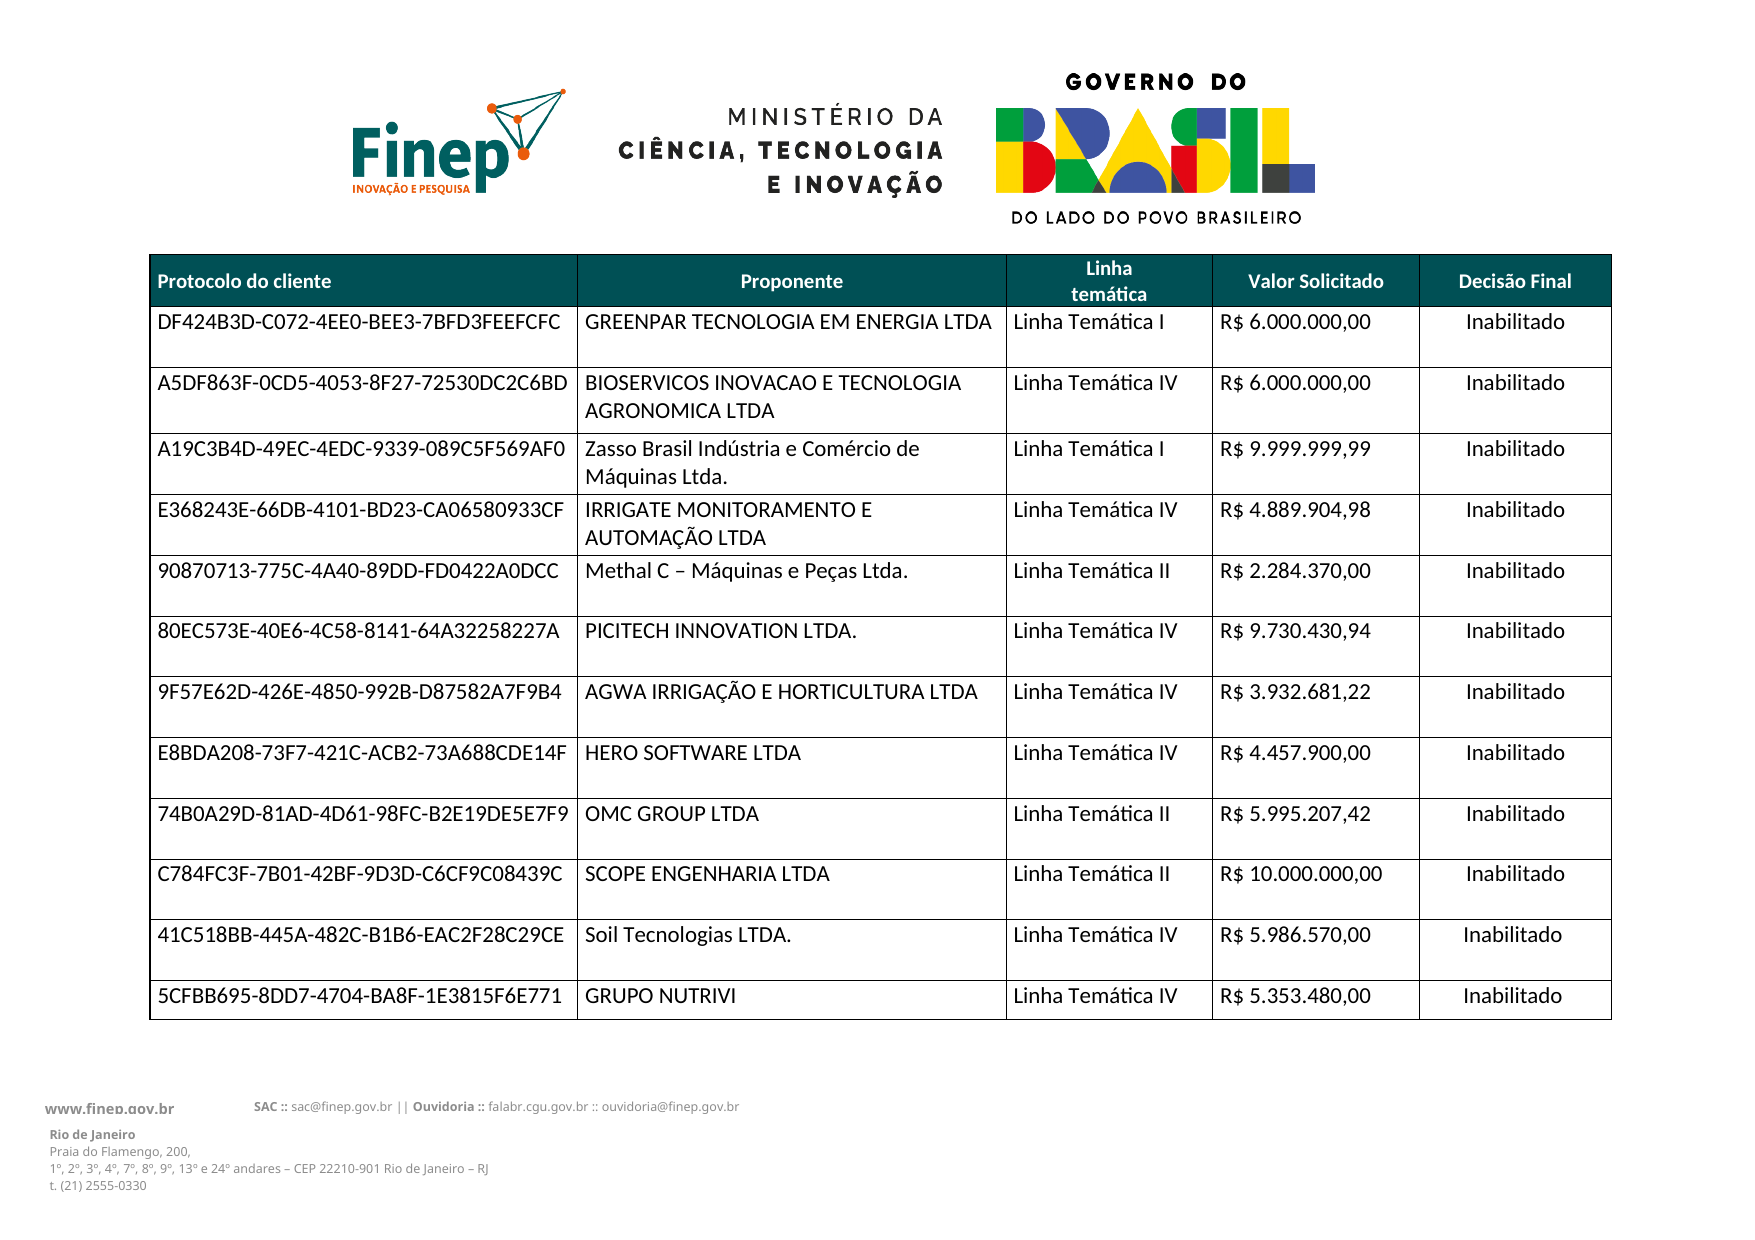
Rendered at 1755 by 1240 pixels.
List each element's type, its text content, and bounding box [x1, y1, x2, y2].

table_cell A19C3B4D-49EC-4EDC-9339-089C5F569AF0 [151, 434, 577, 494]
table_cell Linha Temática I [1007, 307, 1212, 367]
table_cell Linha Temática IV [1007, 738, 1212, 798]
table_cell Linha Temática IV [1007, 981, 1212, 1019]
table_cell Linha Temática IV [1007, 495, 1212, 555]
table_cell A5DF863F-0CD5-4053-8F27-72530DC2C6BD [151, 368, 577, 433]
table_header Protocolo do cliente [151, 255, 577, 306]
table_cell Inabilitado [1420, 368, 1611, 433]
table_cell Linha Temática II [1007, 860, 1212, 919]
table_cell Inabilitado [1420, 799, 1611, 858]
table_cell 5CFBB695-8DD7-4704-BA8F-1E3815F6E771 [151, 981, 577, 1019]
table_cell Inabilitado [1420, 860, 1611, 919]
table_cell Inabilitado [1420, 556, 1611, 616]
table_cell 90870713-775C-4A40-89DD-FD0422A0DCC [151, 556, 577, 616]
table_cell 41C518BB-445A-482C-B1B6-EAC2F28C29CE [151, 920, 577, 980]
table_cell R$ 6.000.000,00 [1213, 368, 1419, 433]
table_header Proponente [578, 255, 1006, 306]
table_cell Zasso Brasil Indústria e Comércio de Máquinas Ltda. [578, 434, 1006, 494]
table_cell Inabilitado [1420, 981, 1611, 1019]
table_cell Linha Temática II [1007, 799, 1212, 858]
table_cell R$ 5.995.207,42 [1213, 799, 1419, 858]
table_cell SCOPE ENGENHARIA LTDA [578, 860, 1006, 919]
table_cell R$ 10.000.000,00 [1213, 860, 1419, 919]
table_cell R$ 4.457.900,00 [1213, 738, 1419, 798]
table_cell Inabilitado [1420, 677, 1611, 737]
table_cell Linha Temática IV [1007, 677, 1212, 737]
table_cell Inabilitado [1420, 434, 1611, 494]
table_cell HERO SOFTWARE LTDA [578, 738, 1006, 798]
table_cell 80EC573E-40E6-4C58-8141-64A32258227A [151, 617, 577, 676]
table_cell C784FC3F-7B01-42BF-9D3D-C6CF9C08439C [151, 860, 577, 919]
table_cell R$ 6.000.000,00 [1213, 307, 1419, 367]
table_cell GRUPO NUTRIVI [578, 981, 1006, 1019]
table_cell Inabilitado [1420, 920, 1611, 980]
table_cell R$ 4.889.904,98 [1213, 495, 1419, 555]
table_cell Linha Temática IV [1007, 920, 1212, 980]
table_cell OMC GROUP LTDA [578, 799, 1006, 858]
table_cell DF424B3D-C072-4EE0-BEE3-7BFD3FEEFCFC [151, 307, 577, 367]
table_header Decisão Final [1420, 255, 1611, 306]
table_cell 74B0A29D-81AD-4D61-98FC-B2E19DE5E7F9 [151, 799, 577, 858]
table_cell IRRIGATE MONITORAMENTO E AUTOMAÇÃO LTDA [578, 495, 1006, 555]
table_cell Inabilitado [1420, 495, 1611, 555]
table_header Linha temática [1007, 255, 1212, 306]
table_cell Methal C – Máquinas e Peças Ltda. [578, 556, 1006, 616]
table_cell Inabilitado [1420, 307, 1611, 367]
table_cell R$ 5.353.480,00 [1213, 981, 1419, 1019]
table_cell AGWA IRRIGAÇÃO E HORTICULTURA LTDA [578, 677, 1006, 737]
table_cell Soil Tecnologias LTDA. [578, 920, 1006, 980]
table_cell R$ 9.999.999,99 [1213, 434, 1419, 494]
table_cell Linha Temática IV [1007, 617, 1212, 676]
table_cell Inabilitado [1420, 617, 1611, 676]
table_cell Inabilitado [1420, 738, 1611, 798]
table_cell GREENPAR TECNOLOGIA EM ENERGIA LTDA [578, 307, 1006, 367]
table_cell Linha Temática IV [1007, 368, 1212, 433]
table_cell 9F57E62D-426E-4850-992B-D87582A7F9B4 [151, 677, 577, 737]
table_cell E368243E-66DB-4101-BD23-CA06580933CF [151, 495, 577, 555]
table_header Valor Solicitado [1213, 255, 1419, 306]
table_cell R$ 2.284.370,00 [1213, 556, 1419, 616]
table_cell E8BDA208-73F7-421C-ACB2-73A688CDE14F [151, 738, 577, 798]
table_cell BIOSERVICOS INOVACAO E TECNOLOGIA AGRONOMICA LTDA [578, 368, 1006, 433]
table_cell Linha Temática II [1007, 556, 1212, 616]
table_cell R$ 9.730.430,94 [1213, 617, 1419, 676]
table_cell PICITECH INNOVATION LTDA. [578, 617, 1006, 676]
table_cell R$ 5.986.570,00 [1213, 920, 1419, 980]
table_cell Linha Temática I [1007, 434, 1212, 494]
table_cell R$ 3.932.681,22 [1213, 677, 1419, 737]
